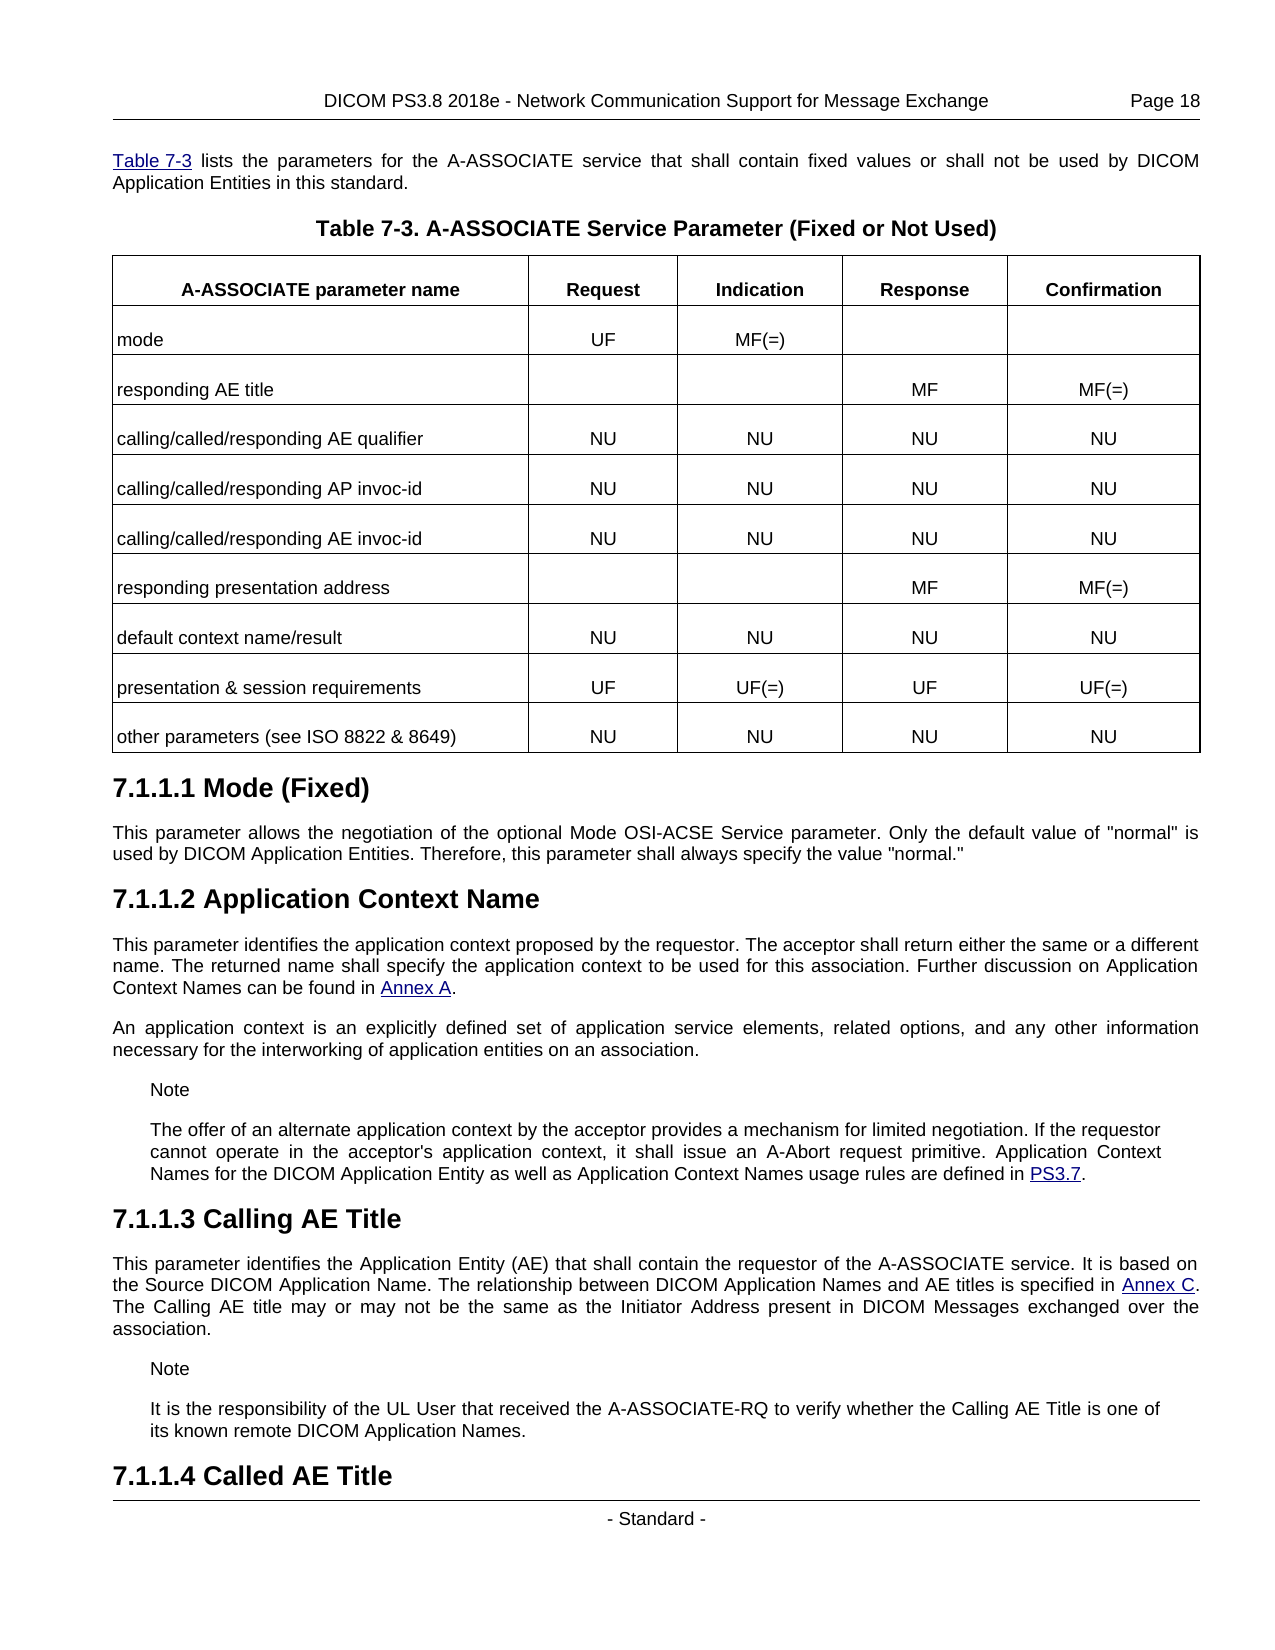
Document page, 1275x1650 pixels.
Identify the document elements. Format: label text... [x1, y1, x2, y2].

table_cell NU [678, 703, 842, 752]
table_cell MF(=) [1008, 554, 1199, 603]
table_cell presentation & session requirements [113, 654, 528, 702]
table_header Response [843, 256, 1007, 305]
table_cell [678, 355, 842, 404]
table_cell NU [843, 604, 1007, 652]
table_cell mode [113, 306, 528, 354]
table_cell NU [843, 505, 1007, 553]
table_cell responding presentation address [113, 554, 528, 603]
table_header A-ASSOCIATE parameter name [113, 256, 528, 305]
table_header Indication [678, 256, 842, 305]
table_cell other parameters (see ISO 8822 & 8649) [113, 703, 528, 752]
table_cell MF [843, 554, 1007, 603]
table_cell NU [678, 455, 842, 503]
table_cell [529, 554, 677, 603]
table_cell calling/called/responding AE qualifier [113, 405, 528, 454]
table_cell default context name/result [113, 604, 528, 652]
text Table 7-3. A-ASSOCIATE Service Parameter (Fixed or Not Used) [112, 216, 1200, 241]
table_cell calling/called/responding AE invoc-id [113, 505, 528, 553]
table_cell NU [529, 455, 677, 503]
text This parameter allows the negotiation of the optional Mode OSI-ACSE Service parameter. Only the default value of "normal" is used by DICOM Application Entities. Therefore, this parameter shall always specify the value "normal." [112, 822, 1200, 865]
text This parameter identifies the Application Entity (AE) that shall contain the requestor of the A-ASSOCIATE service. It is based on the Source DICOM Application Name. The relationship between DICOM Application Names and AE titles is specified in Annex C. The Calling AE title may or may not be the same as the Initiator Address present in DICOM Messages exchanged over the association. [112, 1253, 1200, 1339]
table_cell NU [529, 405, 677, 454]
table_cell NU [529, 505, 677, 553]
table_cell calling/called/responding AP invoc-id [113, 455, 528, 503]
table_cell UF [843, 654, 1007, 702]
table_cell [678, 554, 842, 603]
text Table 7-3 lists the parameters for the A-ASSOCIATE service that shall contain fixed values or shall not be used by DICOM Application Entities in this standard. [112, 150, 1200, 193]
table_header Confirmation [1008, 256, 1199, 305]
table_cell NU [1008, 505, 1199, 553]
table_cell NU [529, 604, 677, 652]
table_cell NU [678, 505, 842, 553]
table_cell NU [529, 703, 677, 752]
table_cell [843, 306, 1007, 354]
text 7.1.1.4 Called AE Title [112, 1460, 1200, 1491]
table_cell responding AE title [113, 355, 528, 404]
table_cell MF(=) [678, 306, 842, 354]
table_cell NU [678, 604, 842, 652]
table_cell NU [1008, 703, 1199, 752]
table_cell UF [529, 306, 677, 354]
text The offer of an alternate application context by the acceptor provides a mechanism for limited negotiation. If the requestor cannot operate in the acceptor's application context, it shall issue an A-Abort request primitive. Application Context Names for the DICOM Application Entity as well as Application Context Names usage rules are defined in PS3.7. [150, 1119, 1162, 1184]
table_cell UF(=) [678, 654, 842, 702]
table_cell [1008, 306, 1199, 354]
table_cell NU [843, 703, 1007, 752]
table_cell MF(=) [1008, 355, 1199, 404]
text Note [150, 1358, 1162, 1379]
text This parameter identifies the application context proposed by the requestor. The acceptor shall return either the same or a different name. The returned name shall specify the application context to be used for this association. Further discussion on Application Context Names can be found in Annex A. [112, 933, 1200, 998]
table_cell NU [843, 455, 1007, 503]
table_header Request [529, 256, 677, 305]
table_cell NU [1008, 405, 1199, 454]
table_cell NU [1008, 604, 1199, 652]
text 7.1.1.1 Mode (Fixed) [112, 772, 1200, 803]
table_cell UF(=) [1008, 654, 1199, 702]
text It is the responsibility of the UL User that received the A-ASSOCIATE-RQ to verify whether the Calling AE Title is one of its known remote DICOM Application Names. [150, 1398, 1162, 1441]
table_cell NU [843, 405, 1007, 454]
table_cell NU [678, 405, 842, 454]
text 7.1.1.2 Application Context Name [112, 883, 1200, 915]
table_cell NU [1008, 455, 1199, 503]
text An application context is an explicitly defined set of application service elements, related options, and any other information necessary for the interworking of application entities on an association. [112, 1017, 1200, 1060]
table_cell UF [529, 654, 677, 702]
table_cell [529, 355, 677, 404]
table_cell MF [843, 355, 1007, 404]
text Note [150, 1079, 1162, 1100]
text 7.1.1.3 Calling AE Title [112, 1203, 1200, 1234]
